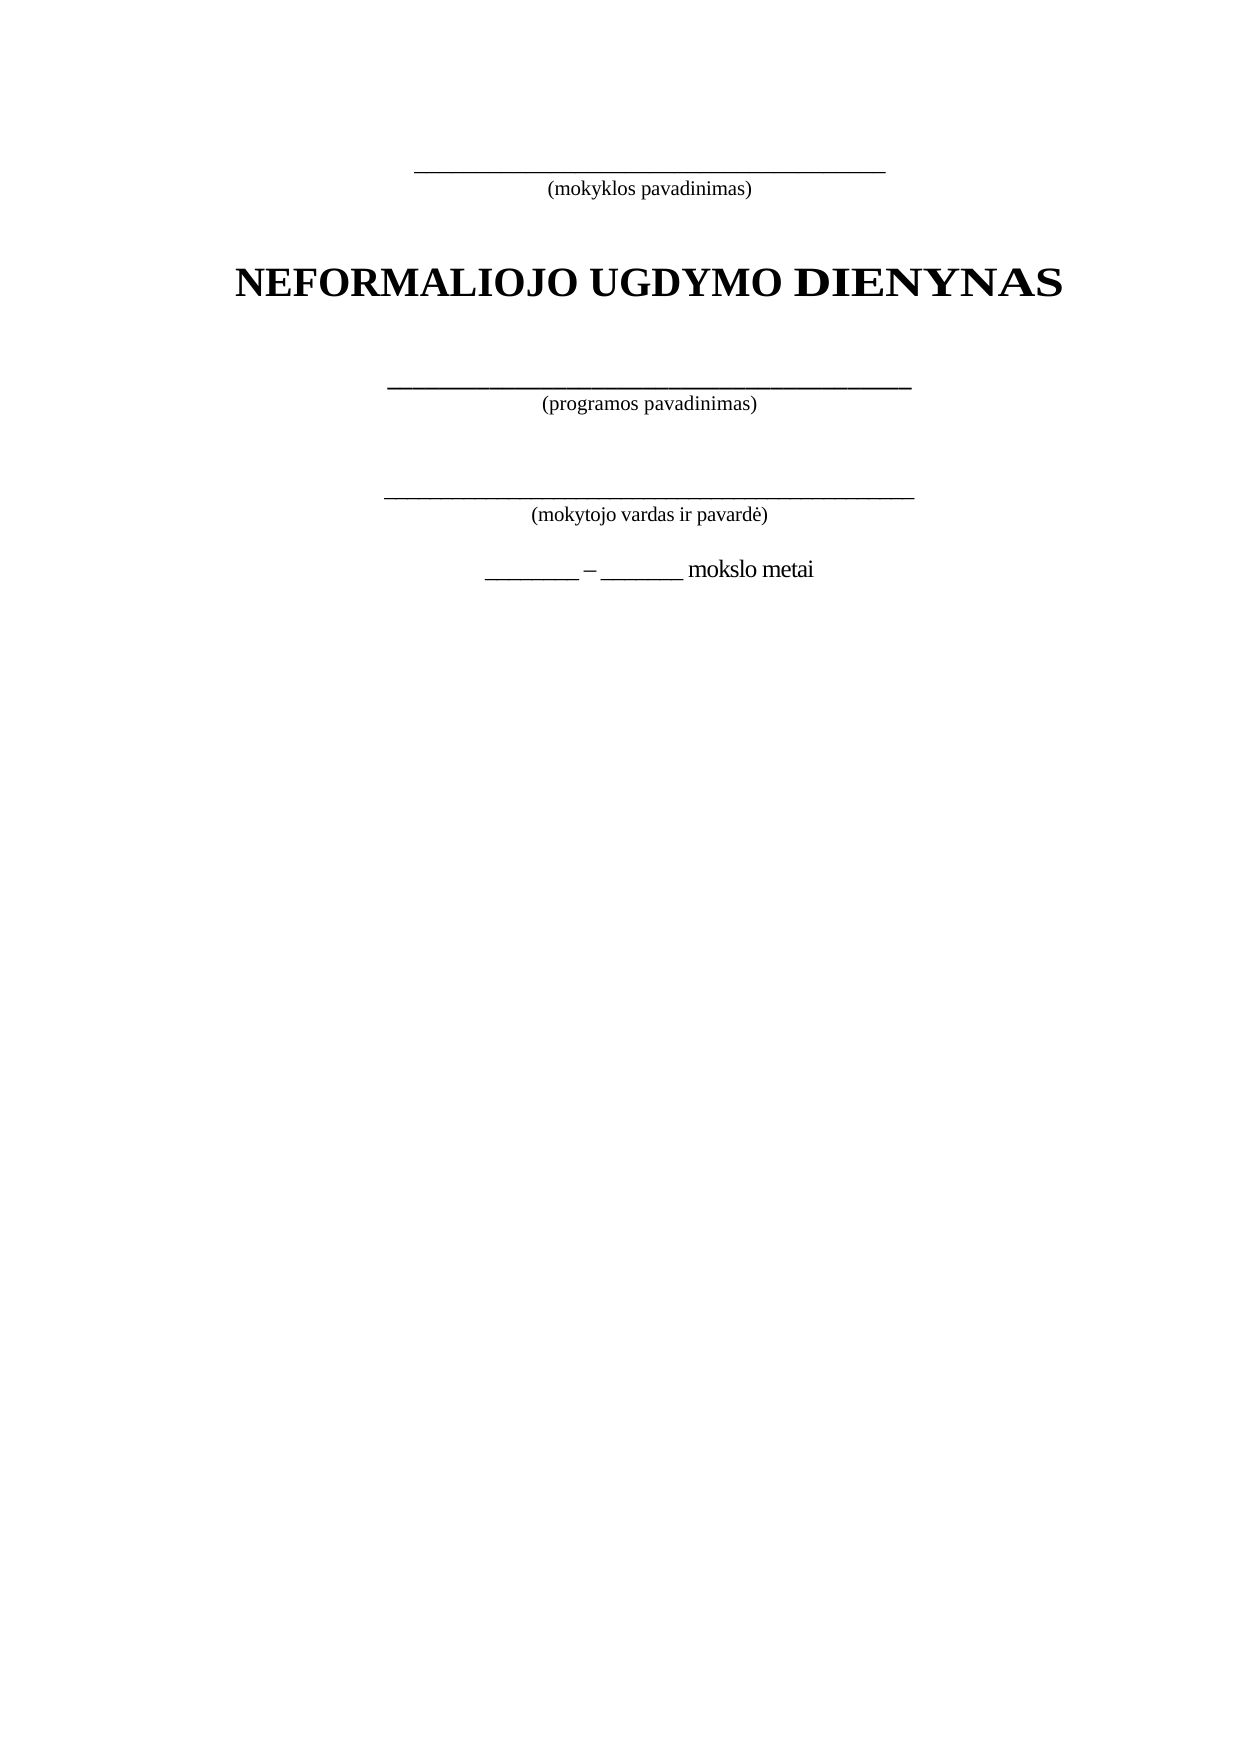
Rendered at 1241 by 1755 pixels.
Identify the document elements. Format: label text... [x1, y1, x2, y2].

text (mokyklos pavadinimas) [177, 176, 1122, 200]
text (mokytojo vardas ir pavardė) [177, 502, 1122, 526]
text ________ – _______ mokslo metai [177, 554, 1122, 583]
text NEFORMALIOJO UGDYMO DIENYNAS [177, 257, 1122, 305]
text _________________________________________ [177, 363, 1122, 391]
text _______________________________________________ [177, 473, 1122, 502]
text (programos pavadinimas) [177, 391, 1122, 415]
text ______________________________________ [177, 147, 1122, 176]
